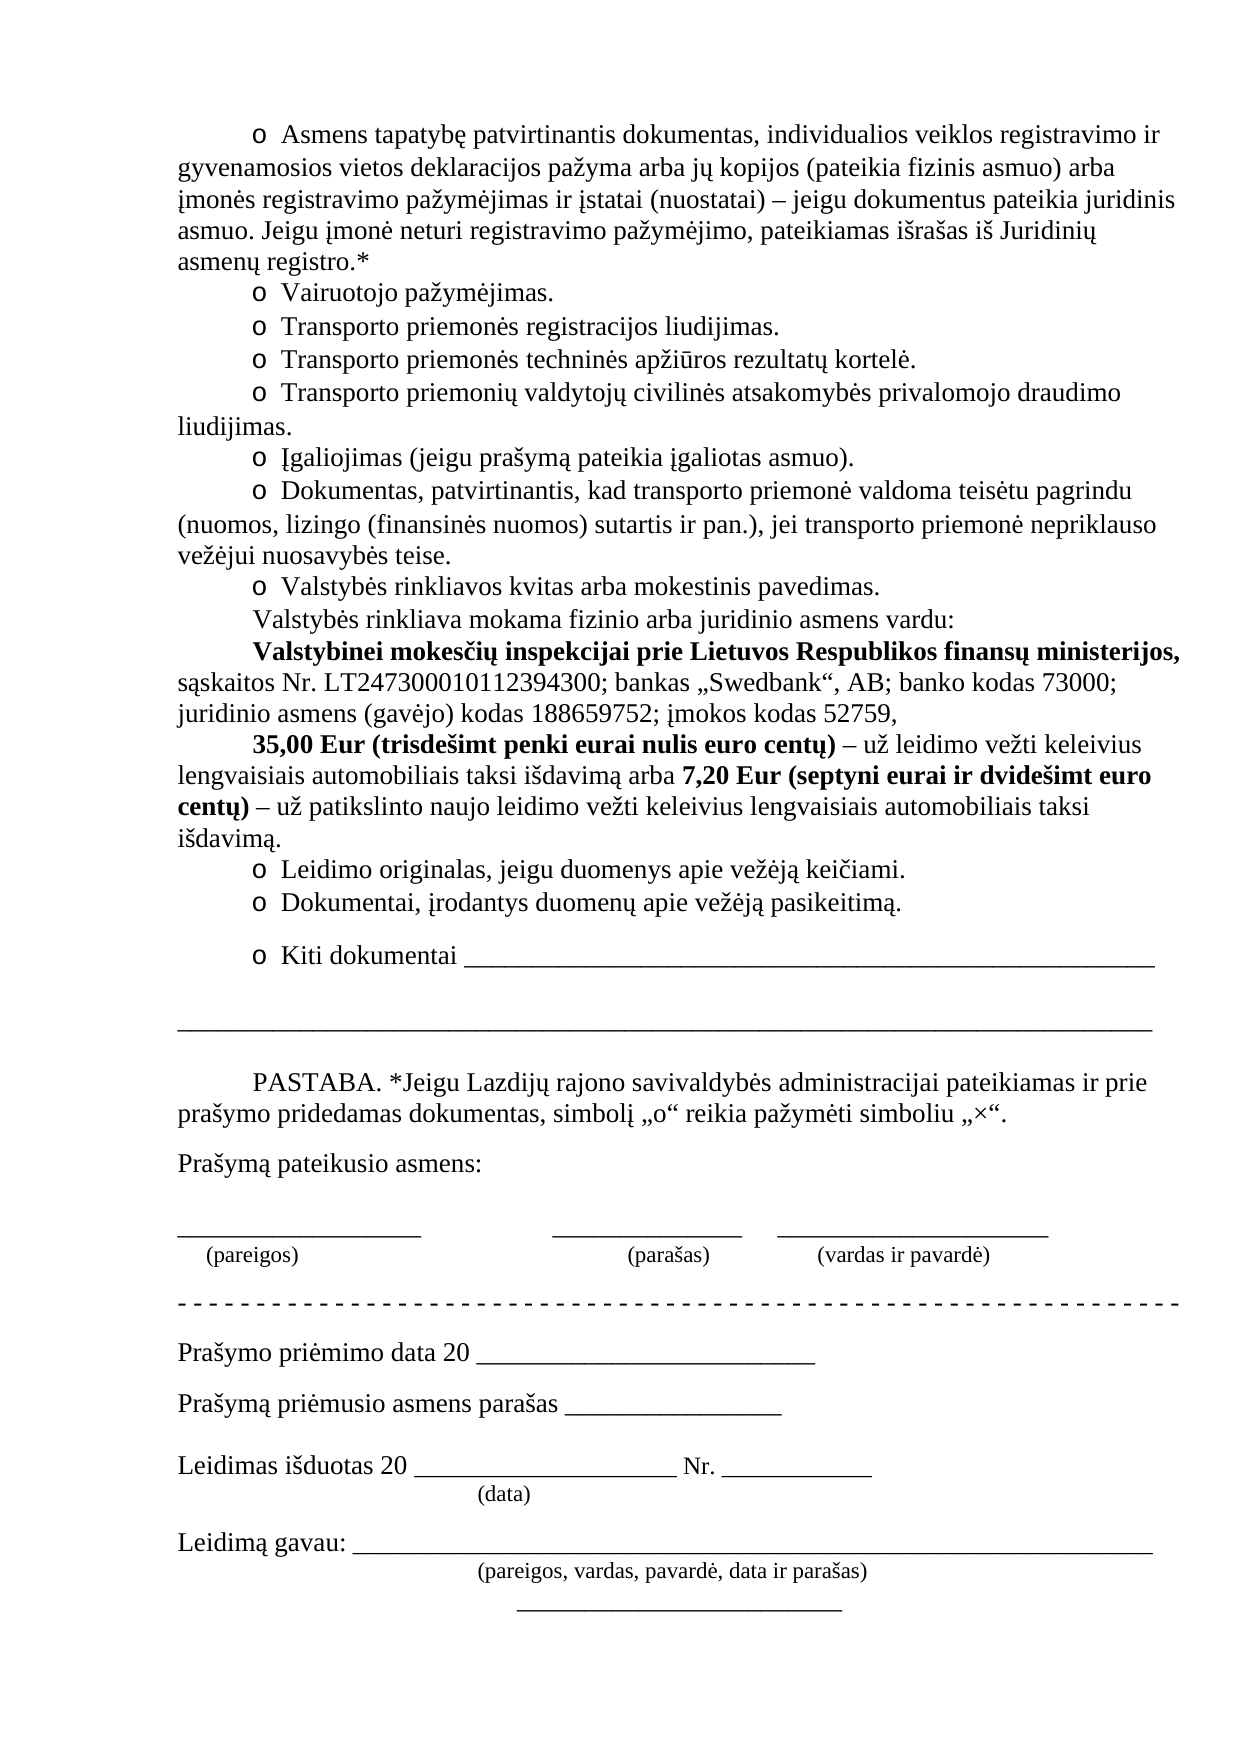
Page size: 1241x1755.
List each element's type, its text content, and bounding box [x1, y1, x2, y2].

text PASTABA. *Jeigu Lazdijų rajono savivaldybės administracijai pateikiamas ir prie prašymo pridedamas dokumentas, simbolį „ᴏ“ reikia pažymėti simboliu „×“. [177, 1066, 1181, 1128]
text o Dokumentai, įrodantys duomenų apie vežėją pasikeitimą. [177, 886, 1181, 920]
text ________________________________________________________________________ [177, 1003, 1181, 1034]
text (pareigos, vardas, pavardė, data ir parašas) [402, 1557, 1181, 1583]
text Valstybinei mokesčių inspekcijai prie Lietuvos Respublikos finansų ministerijos, sąskaitos Nr. LT247300010112394300; bankas „Swedbank“, AB; banko kodas 73000; juridinio asmens (gavėjo) kodas 188659752; įmokos kodas 52759, [177, 635, 1181, 728]
text Prašymą pateikusio asmens: [177, 1147, 1181, 1178]
text o Vairuotojo pažymėjimas. [177, 276, 1181, 309]
text o Valstybės rinkliavos kvitas arba mokestinis pavedimas. [177, 570, 1181, 604]
text Prašymo priėmimo data 20 _________________________ [177, 1336, 1181, 1368]
text 35,00 Eur (trisdešimt penki eurai nulis euro centų) – už leidimo vežti keleivius lengvaisiais automobiliais taksi išdavimą arba 7,20 Eur (septyni eurai ir dvidešimt euro centų) – už patikslinto naujo leidimo vežti keleivius lengvaisiais automobiliais taksi išdavimą. [177, 728, 1181, 853]
text (pareigos) (parašas) (vardas ir pavardė) [177, 1241, 1181, 1267]
text o Kiti dokumentai ___________________________________________________ [177, 939, 1181, 972]
text Prašymą priėmusio asmens parašas ________________ [177, 1387, 1181, 1418]
text o Transporto priemonės techninės apžiūros rezultatų kortelė. [177, 343, 1181, 376]
text ________________________ [177, 1583, 1181, 1614]
text Leidimą gavau: ________________________________________________________________ [177, 1526, 1181, 1557]
text įmonės registravimo pažymėjimas ir įstatai (nuostatai) – jeigu dokumentus pateikia juridinis asmuo. Jeigu įmonė neturi registravimo pažymėjimo, pateikiamas išrašas iš Juridinių asmenų registro.* [177, 183, 1181, 276]
text (data) [402, 1480, 1181, 1507]
text Leidimas išduotas 20 _____________________ Nr. ____________ [177, 1449, 1181, 1480]
text o Asmens tapatybę patvirtinantis dokumentas, individualios veiklos registravimo ir gyvenamosios vietos deklaracijos pažyma arba jų kopijos (pateikia fizinis asmuo) arba [177, 118, 1181, 183]
text o Dokumentas, patvirtinantis, kad transporto priemonė valdoma teisėtu pagrindu (nuomos, lizingo (finansinės nuomos) sutartis ir pan.), jei transporto priemonė nepriklauso vežėjui nuosavybės teise. [177, 474, 1181, 570]
text Valstybės rinkliava mokama fizinio arba juridinio asmens vardu: [177, 604, 1181, 635]
text __________________ ______________ ____________________ [177, 1209, 1181, 1241]
text o Įgaliojimas (jeigu prašymą pateikia įgaliotas asmuo). [177, 441, 1181, 474]
text o Transporto priemonių valdytojų civilinės atsakomybės privalomojo draudimo liudijimas. [177, 376, 1181, 441]
text o Leidimo originalas, jeigu duomenys apie vežėją keičiami. [177, 853, 1181, 886]
text - - - - - - - - - - - - - - - - - - - - - - - - - - - - - - - - - - - - - - - - - - - - - - - - - - - - - - - - - - - - - - - - [177, 1286, 1181, 1317]
text o Transporto priemonės registracijos liudijimas. [177, 309, 1181, 343]
